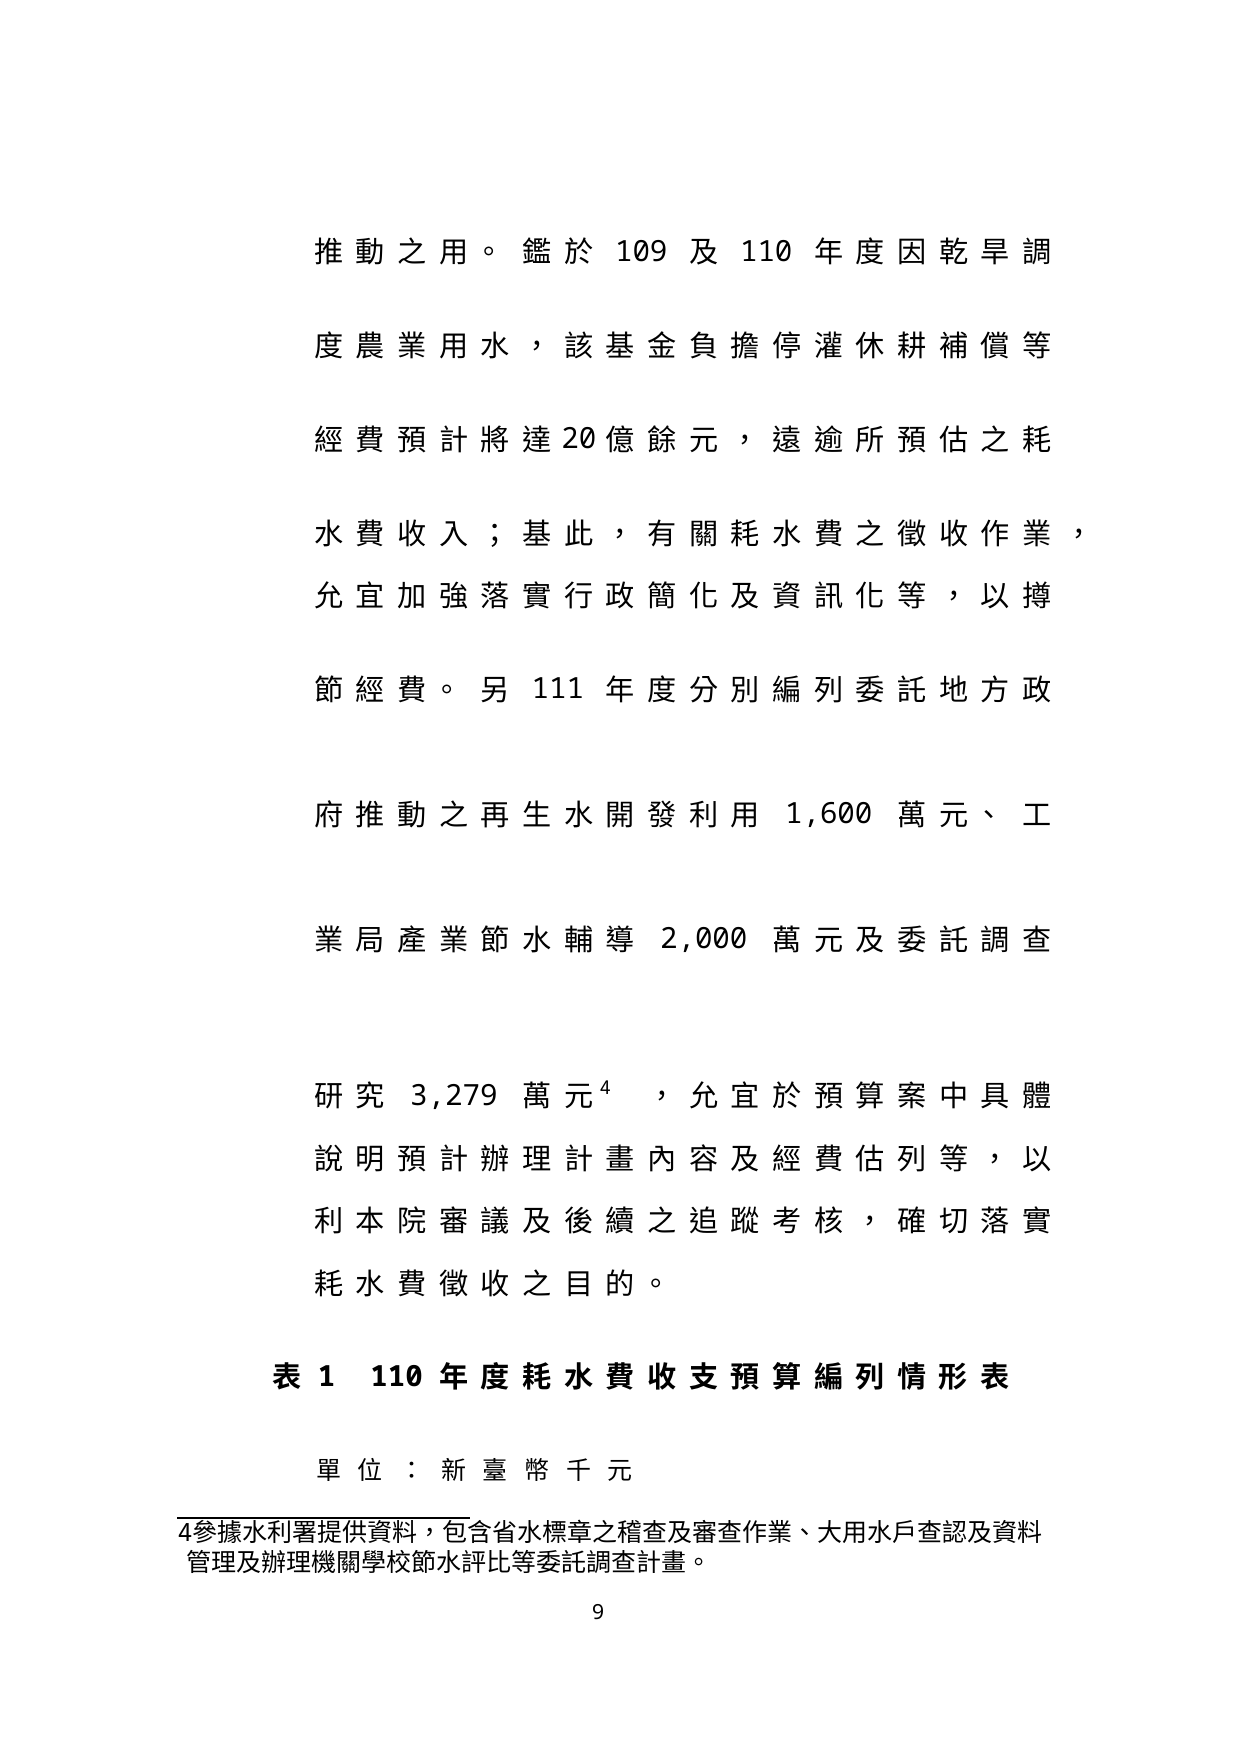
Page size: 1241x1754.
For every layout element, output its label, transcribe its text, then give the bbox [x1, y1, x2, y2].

text 4.加強落實行政簡化及資訊化，以撙節經費，並具體說明經費用途：依水利法第84之1條第4項規定：徵收之耗水費將專作水資源管理、再生水資源發展及節約用水推動之用。鑑於109及110年度因乾旱調度農業用水，該基金負擔停灌休耕補償等經費預計將達20億餘元，遠逾所預估之耗水費收入；基此，有關耗水費之徵收作業，允宜加強落實行政簡化及資訊化等，以撙節經費。另111年度分別編列委託地方政府推動之再生水開發利用1,600萬元、工業局產業節水輔導2,000萬元及委託調查研究3,279萬元，允宜於預算案中具體說明預計辦理計畫內容及經費估列等，以利本院審議及後續之追蹤考核，確切落實耗水費徵收之目的。 [271, 177, 1058, 1302]
text 表1 110年度耗水費收支預算編列情形表 單位：新臺幣千元 [227, 1302, 1058, 1490]
text 參據水利署提供資料，包含省水標章之稽查及審查作業、大用水戶查認及資料管理及辦理機關學校節水評比等委託調查計畫。 [177, 1518, 1063, 1577]
